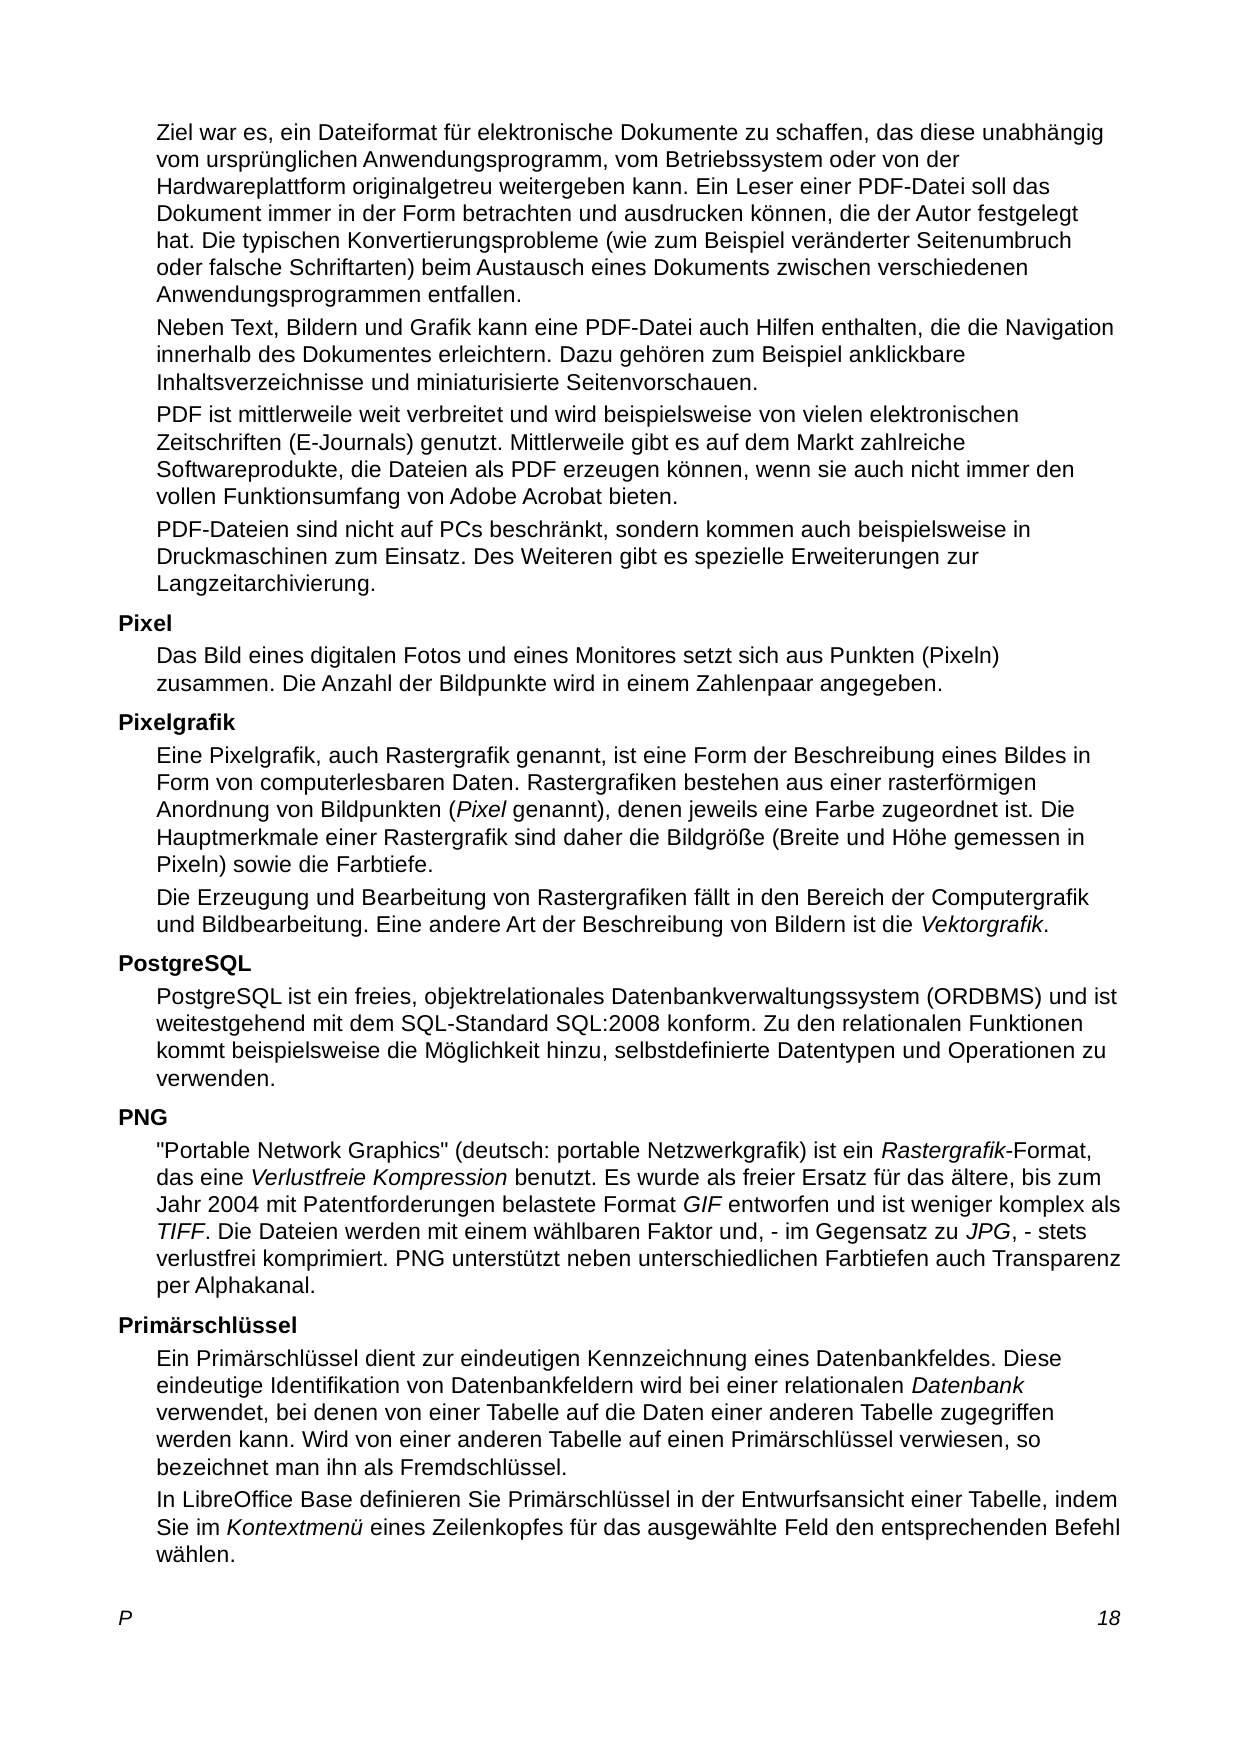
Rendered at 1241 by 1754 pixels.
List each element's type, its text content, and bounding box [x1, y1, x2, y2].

text In LibreOffice Base definieren Sie Primärschlüssel in der Entwurfsansicht einer Tabelle, indem Sie im Kontextmenü eines Zeilenkopfes für das ausgewählte Feld den entsprechenden Befehl wählen. [156, 1486, 1122, 1567]
list Pixel [118, 609, 1122, 636]
text Ziel war es, ein Dateiformat für elektronische Dokumente zu schaffen, das diese unabhängig vom ursprünglichen Anwendungsprogramm, vom Betriebssystem oder von der Hardwareplattform originalgetreu weitergeben kann. Ein Leser einer PDF-Datei soll das Dokument immer in der Form betrachten und ausdrucken können, die der Autor festgelegt hat. Die typischen Konvertierungsprobleme (wie zum Beispiel veränderter Seitenumbruch oder falsche Schriftarten) beim Austausch eines Dokuments zwischen verschiedenen Anwendungsprogrammen entfallen. [156, 118, 1122, 308]
list Primärschlüssel [118, 1311, 1122, 1338]
text PDF-Dateien sind nicht auf PCs beschränkt, sondern kommen auch beispielsweise in Druckmaschinen zum Einsatz. Des Weiteren gibt es spezielle Erweiterungen zur Langzeitarchivierung. [156, 515, 1122, 596]
list PostgreSQL [118, 949, 1122, 977]
text Eine Pixelgrafik, auch Rastergrafik genannt, ist eine Form der Beschreibung eines Bildes in Form von computerlesbaren Daten. Rastergrafiken bestehen aus einer rasterförmigen Anordnung von Bildpunkten (Pixel genannt), denen jeweils eine Farbe zugeordnet ist. Die Hauptmerkmale einer Rastergrafik sind daher die Bildgröße (Breite und Höhe gemessen in Pixeln) sowie die Farbtiefe. [156, 742, 1122, 877]
text PDF ist mittlerweile weit verbreitet und wird beispielsweise von vielen elektronischen Zeitschriften (E-Journals) genutzt. Mittlerweile gibt es auf dem Markt zahlreiche Softwareprodukte, die Dateien als PDF erzeugen können, wenn sie auch nicht immer den vollen Funktionsumfang von Adobe Acrobat bieten. [156, 401, 1122, 509]
text Neben Text, Bildern und Grafik kann eine PDF-Datei auch Hilfen enthalten, die die Navigation innerhalb des Dokumentes erleichtern. Dazu gehören zum Beispiel anklickbare Inhaltsverzeichnisse und miniaturisierte Seitenvorschauen. [156, 314, 1122, 395]
text Ein Primärschlüssel dient zur eindeutigen Kennzeichnung eines Datenbankfeldes. Diese eindeutige Identifikation von Datenbankfeldern wird bei einer relationalen Datenbank verwendet, bei denen von einer Tabelle auf die Daten einer anderen Tabelle zugegriffen werden kann. Wird von einer anderen Tabelle auf einen Primärschlüssel verwiesen, so bezeichnet man ihn als Fremdschlüssel. [156, 1344, 1122, 1480]
list Pixelgrafik [118, 708, 1122, 736]
text PostgreSQL ist ein freies, objektrelationales Datenbankverwaltungssystem (ORDBMS) und ist weitestgehend mit dem SQL-Standard SQL:2008 konform. Zu den relationalen Funktionen kommt beispielsweise die Möglichkeit hinzu, selbstdefinierte Datentypen und Operationen zu verwenden. [156, 983, 1122, 1091]
text Die Erzeugung und Bearbeitung von Rastergrafiken fällt in den Bereich der Computergrafik und Bildbearbeitung. Eine andere Art der Beschreibung von Bildern ist die Vektorgrafik. [156, 883, 1122, 937]
text Das Bild eines digitalen Fotos und eines Monitores setzt sich aus Punkten (Pixeln) zusammen. Die Anzahl der Bildpunkte wird in einem Zahlenpaar angegeben. [156, 642, 1122, 696]
text "Portable Network Graphics" (deutsch: portable Netzwerkgrafik) ist ein Rastergrafik-Format, das eine Verlustfreie Kompression benutzt. Es wurde als freier Ersatz für das ältere, bis zum Jahr 2004 mit Patentforderungen belastete Format GIF entworfen und ist weniger komplex als TIFF. Die Dateien werden mit einem wählbaren Faktor und, - im Gegensatz zu JPG, - stets verlustfrei komprimiert. PNG unterstützt neben unterschiedlichen Farbtiefen auch Transparenz per Alphakanal. [156, 1136, 1122, 1299]
list PNG [118, 1103, 1122, 1131]
